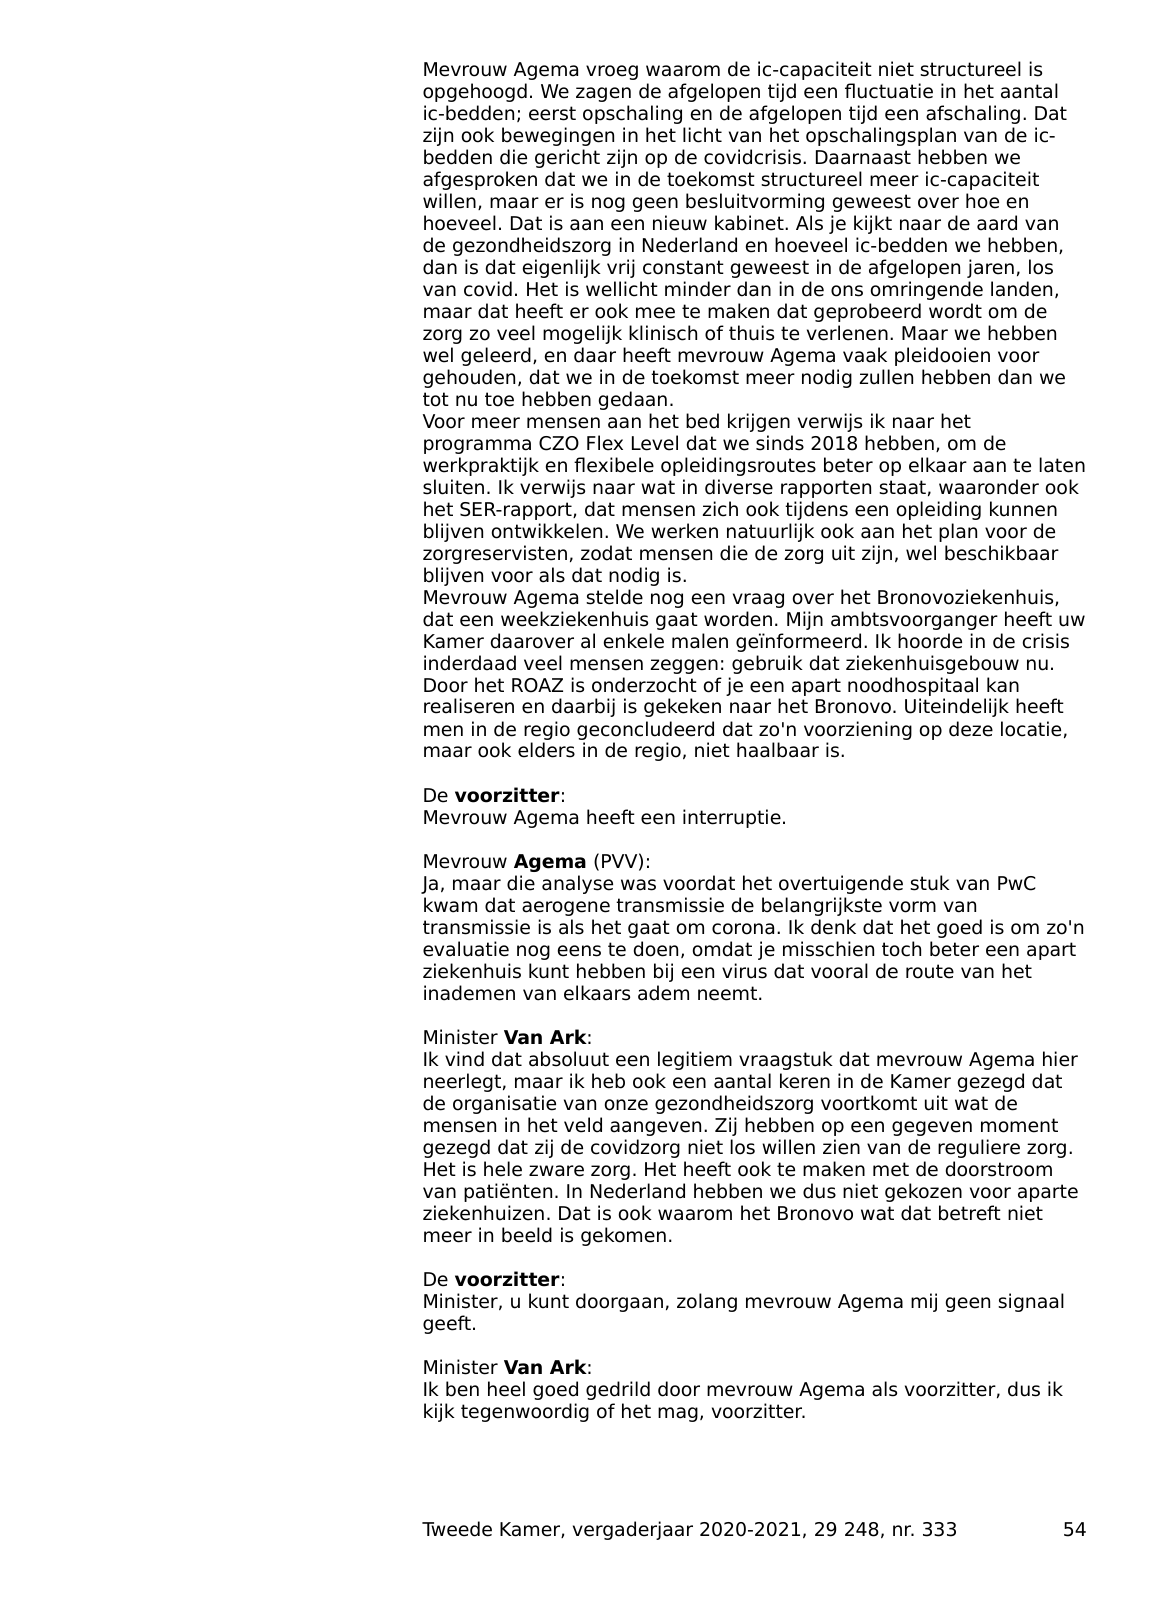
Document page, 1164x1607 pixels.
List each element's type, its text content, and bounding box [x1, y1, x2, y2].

text Ik vind dat absoluut een legitiem vraagstuk dat mevrouw Agema hier neerlegt, maar ik heb ook een aantal keren in de Kamer gezegd dat de organisatie van onze gezondheidszorg voortkomt uit wat de mensen in het veld aangeven. Zij hebben op een gegeven moment gezegd dat zij de covidzorg niet los willen zien van de reguliere zorg. Het is hele zware zorg. Het heeft ook te maken met de doorstroom van patiënten. In Nederland hebben we dus niet gekozen voor aparte ziekenhuizen. Dat is ook waarom het Bronovo wat dat betreft niet meer in beeld is gekomen. [422, 1049, 1087, 1247]
text Mevrouw Agema (PVV): [422, 851, 1087, 873]
text De voorzitter: [422, 784, 1087, 807]
text Ik ben heel goed gedrild door mevrouw Agema als voorzitter, dus ik kijk tegenwoordig of het mag, voorzitter. [422, 1379, 1087, 1423]
text Mevrouw Agema heeft een interruptie. [422, 807, 1087, 828]
text Mevrouw Agema vroeg waarom de ic-capaciteit niet structureel is opgehoogd. We zagen de afgelopen tijd een fluctuatie in het aantal ic-bedden; eerst opschaling en de afgelopen tijd een afschaling. Dat zijn ook bewegingen in het licht van het opschalingsplan van de ic-bedden die gericht zijn op de covidcrisis. Daarnaast hebben we afgesproken dat we in de toekomst structureel meer ic-capaciteit willen, maar er is nog geen besluitvorming geweest over hoe en hoeveel. Dat is aan een nieuw kabinet. Als je kijkt naar de aard van de gezondheidszorg in Nederland en hoeveel ic-bedden we hebben, dan is dat eigenlijk vrij constant geweest in de afgelopen jaren, los van covid. Het is wellicht minder dan in de ons omringende landen, maar dat heeft er ook mee te maken dat geprobeerd wordt om de zorg zo veel mogelijk klinisch of thuis te verlenen. Maar we hebben wel geleerd, en daar heeft mevrouw Agema vaak pleidooien voor gehouden, dat we in de toekomst meer nodig zullen hebben dan we tot nu toe hebben gedaan. [422, 59, 1087, 411]
text Mevrouw Agema stelde nog een vraag over het Bronovoziekenhuis, dat een weekziekenhuis gaat worden. Mijn ambtsvoorganger heeft uw Kamer daarover al enkele malen geïnformeerd. Ik hoorde in de crisis inderdaad veel mensen zeggen: gebruik dat ziekenhuisgebouw nu. Door het ROAZ is onderzocht of je een apart noodhospitaal kan realiseren en daarbij is gekeken naar het Bronovo. Uiteindelijk heeft men in de regio geconcludeerd dat zo'n voorziening op deze locatie, maar ook elders in de regio, niet haalbaar is. [422, 587, 1087, 762]
text Minister Van Ark: [422, 1357, 1087, 1379]
text Minister, u kunt doorgaan, zolang mevrouw Agema mij geen signaal geeft. [422, 1291, 1087, 1335]
text De voorzitter: [422, 1269, 1087, 1291]
text Minister Van Ark: [422, 1027, 1087, 1049]
text Ja, maar die analyse was voordat het overtuigende stuk van PwC kwam dat aerogene transmissie de belangrijkste vorm van transmissie is als het gaat om corona. Ik denk dat het goed is om zo'n evaluatie nog eens te doen, omdat je misschien toch beter een apart ziekenhuis kunt hebben bij een virus dat vooral de route van het inademen van elkaars adem neemt. [422, 873, 1087, 1004]
text Voor meer mensen aan het bed krijgen verwijs ik naar het programma CZO Flex Level dat we sinds 2018 hebben, om de werkpraktijk en flexibele opleidingsroutes beter op elkaar aan te laten sluiten. Ik verwijs naar wat in diverse rapporten staat, waaronder ook het SER-rapport, dat mensen zich ook tijdens een opleiding kunnen blijven ontwikkelen. We werken natuurlijk ook aan het plan voor de zorgreservisten, zodat mensen die de zorg uit zijn, wel beschikbaar blijven voor als dat nodig is. [422, 411, 1087, 587]
